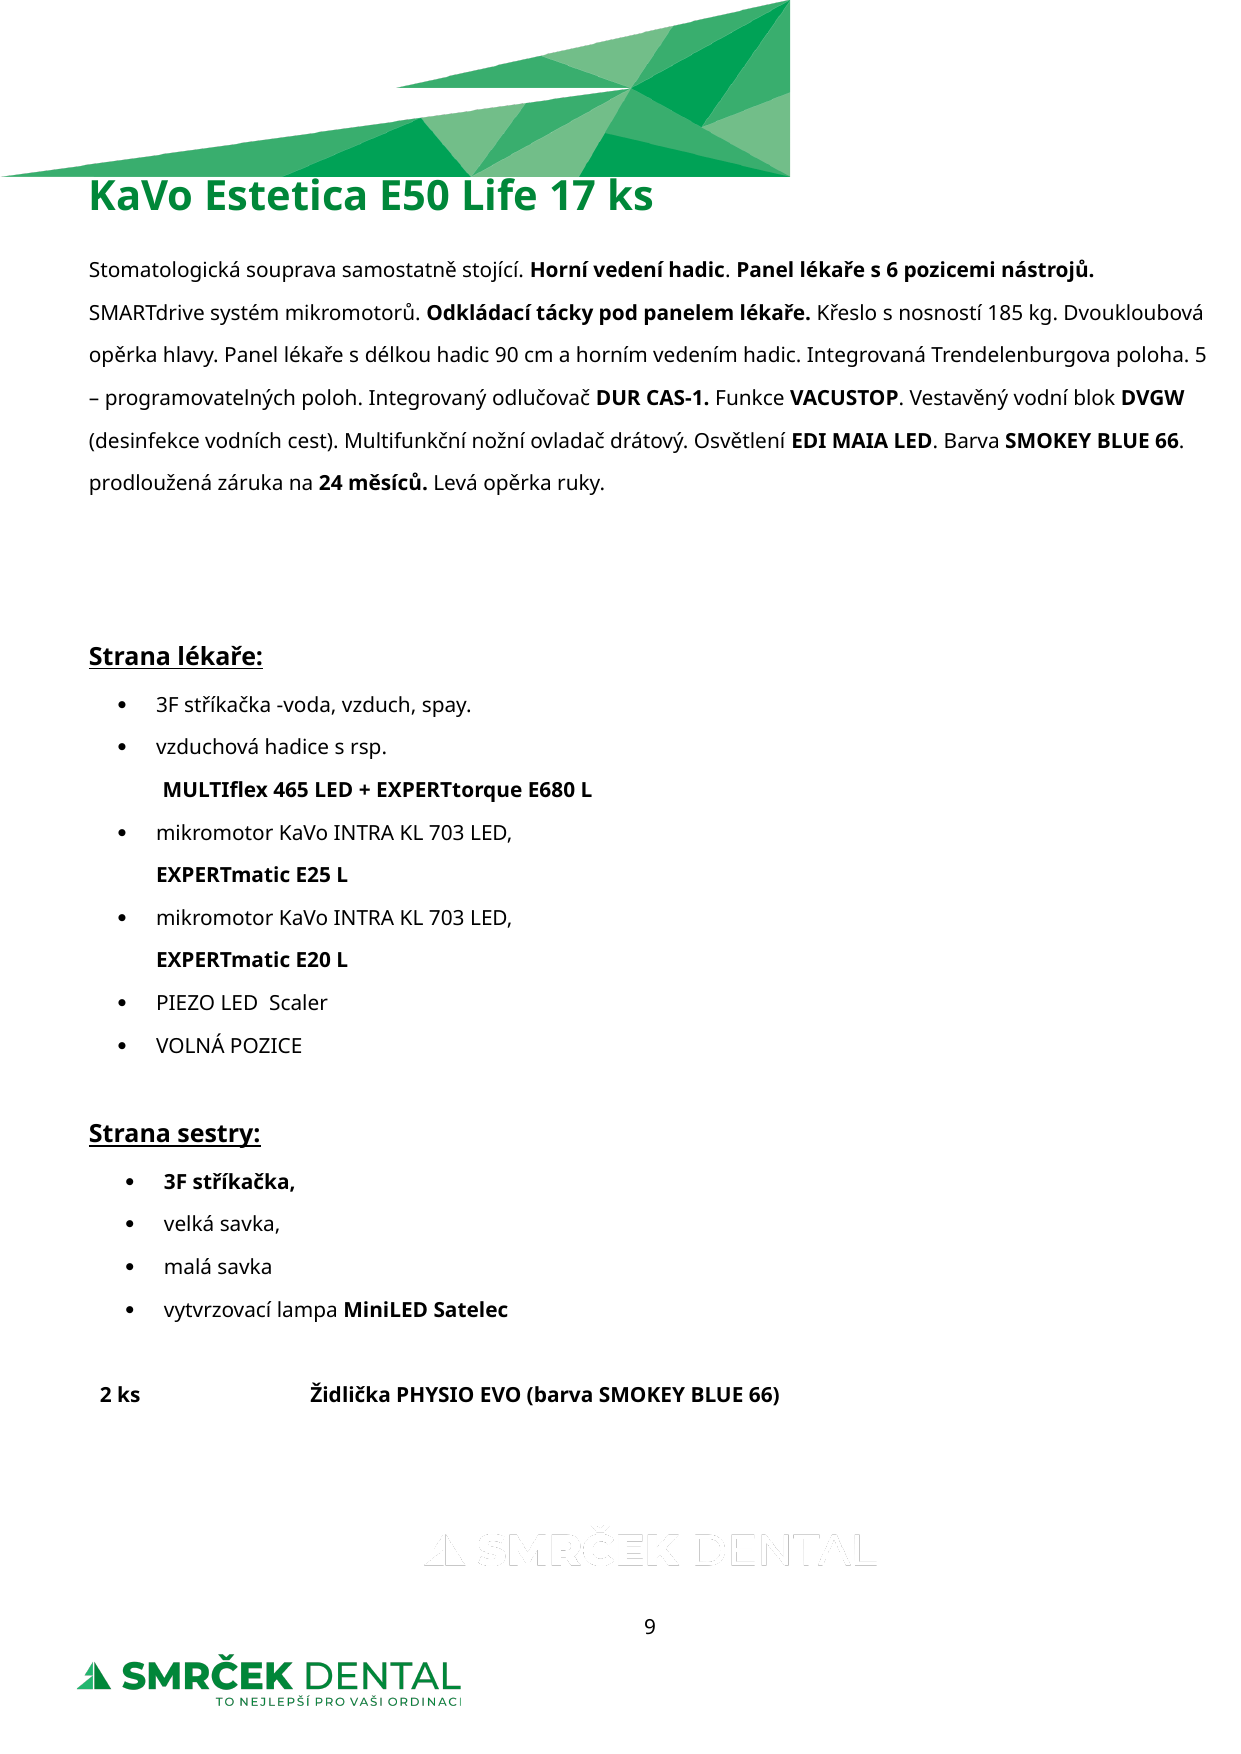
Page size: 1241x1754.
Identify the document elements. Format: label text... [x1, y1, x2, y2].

list PIEZO LED Scaler [118, 988, 1211, 1017]
text Strana sestry: [89, 1116, 1211, 1150]
list mikromotor KaVo INTRA KL 703 LED, [118, 903, 1211, 931]
text MULTIflex 465 LED + EXPERTtorque E680 L [162, 775, 1211, 803]
text EXPERTmatic E25 L [156, 860, 1211, 889]
list 3F stříkačka, [126, 1167, 1211, 1195]
list 3F stříkačka -voda, vzduch, spay. [118, 690, 1211, 718]
list malá savka [126, 1252, 1211, 1281]
list vytvrzovací lampa MiniLED Satelec [126, 1295, 1211, 1323]
text 2 ks Židlička PHYSIO EVO (barva SMOKEY BLUE 66) [89, 1380, 1211, 1408]
text Stomatologická souprava samostatně stojící. Horní vedení hadic. Panel lékaře s 6 pozicemi nástrojů. SMARTdrive systém mikromotorů. Odkládací tácky pod panelem lékaře. Křeslo s nosností 185 kg. Dvoukloubová opěrka hlavy. Panel lékaře s délkou hadic 90 cm a horním vedením hadic. Integrovaná Trendelenburgova poloha. 5 – programovatelných poloh. Integrovaný odlučovač DUR CAS-1. Funkce VACUSTOP. Vestavěný vodní blok DVGW (desinfekce vodních cest). Multifunkční nožní ovladač drátový. Osvětlení EDI MAIA LED. Barva SMOKEY BLUE 66. prodloužená záruka na 24 měsíců. Levá opěrka ruky. [89, 255, 1211, 497]
list vzduchová hadice s rsp. [118, 732, 1211, 761]
subtitle KaVo Estetica E50 Life 17 ks [89, 166, 1211, 223]
text EXPERTmatic E20 L [156, 946, 1211, 974]
list VOLNÁ POZICE [118, 1031, 1211, 1059]
text Strana lékaře: [89, 639, 1211, 673]
list mikromotor KaVo INTRA KL 703 LED, [118, 818, 1211, 846]
list velká savka, [126, 1209, 1211, 1238]
